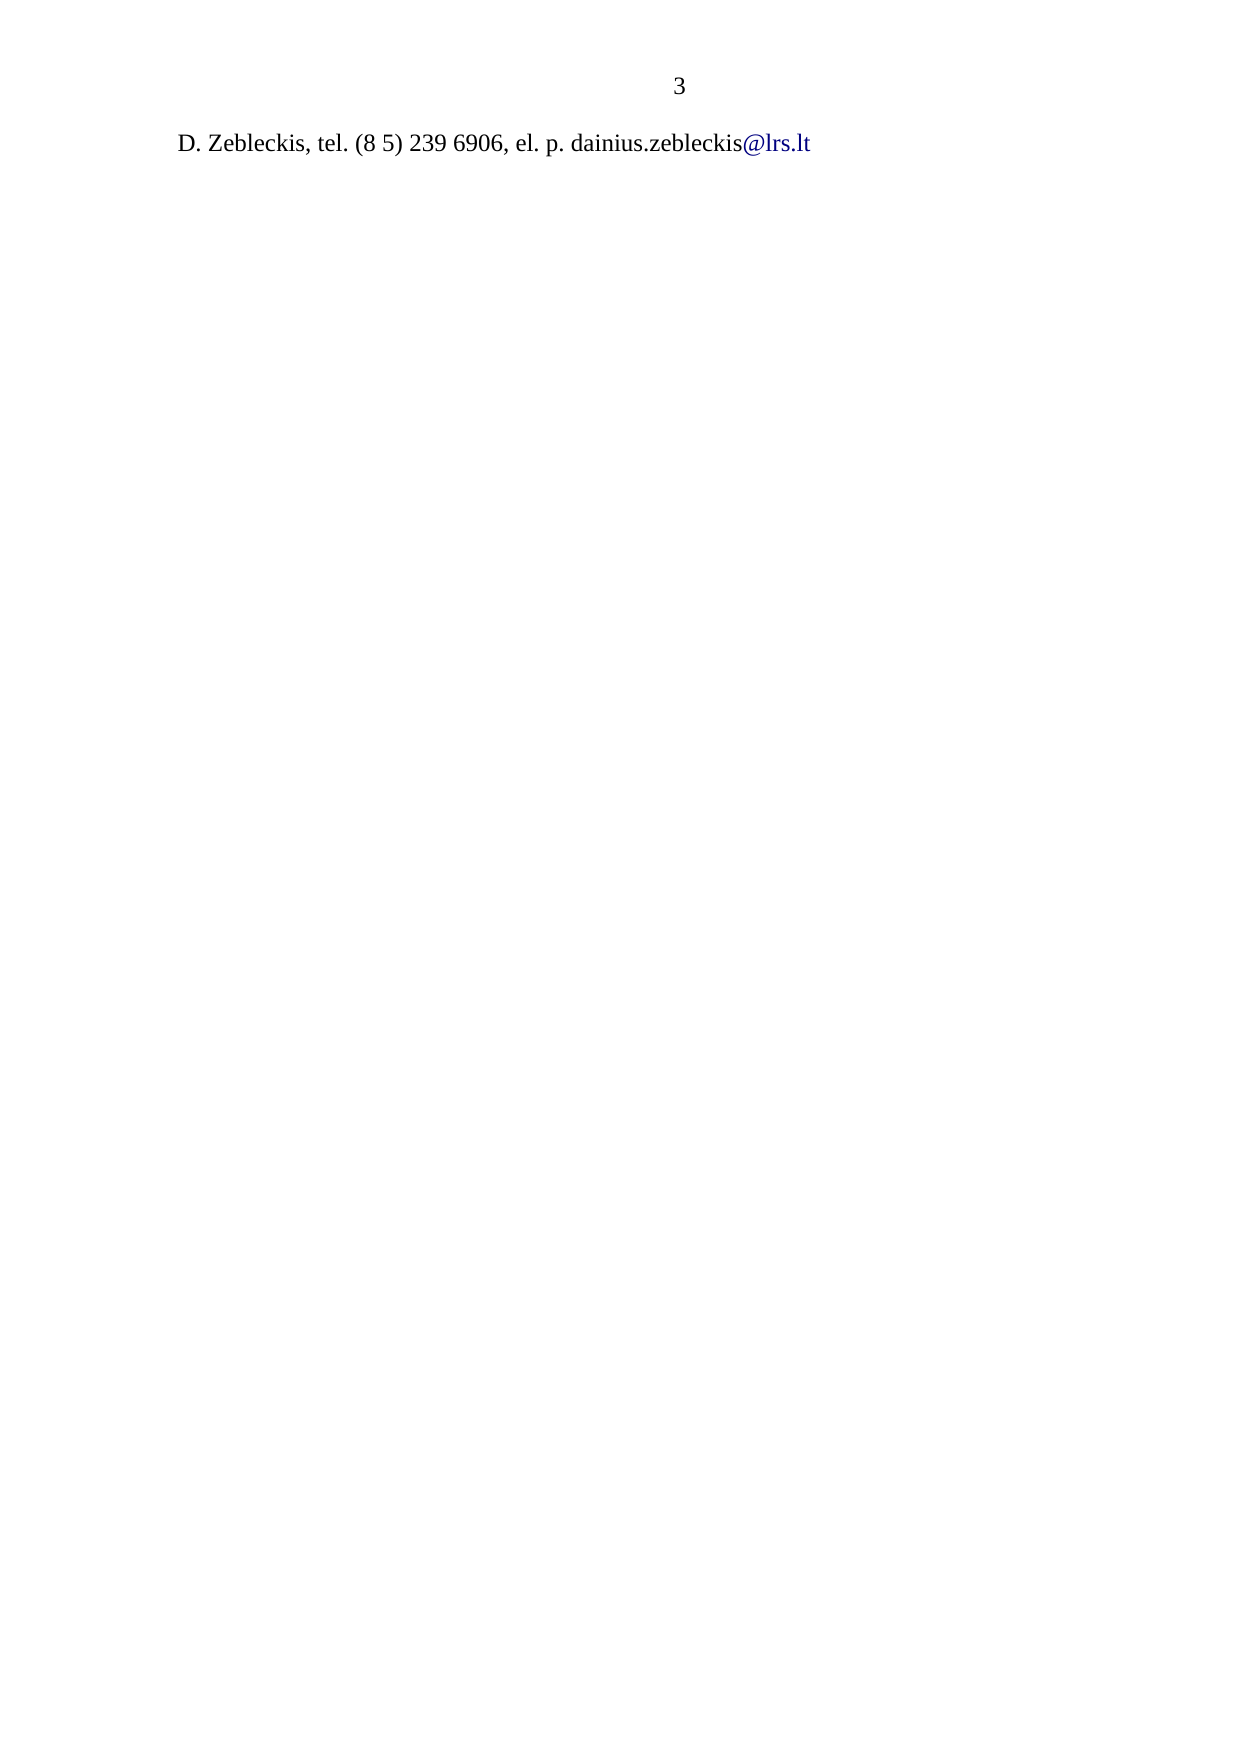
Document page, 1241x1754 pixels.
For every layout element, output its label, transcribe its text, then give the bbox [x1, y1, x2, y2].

text D. Zebleckis, tel. (8 5) 239 6906, el. p. dainius.zebleckis@lrs.lt [177, 128, 1181, 157]
